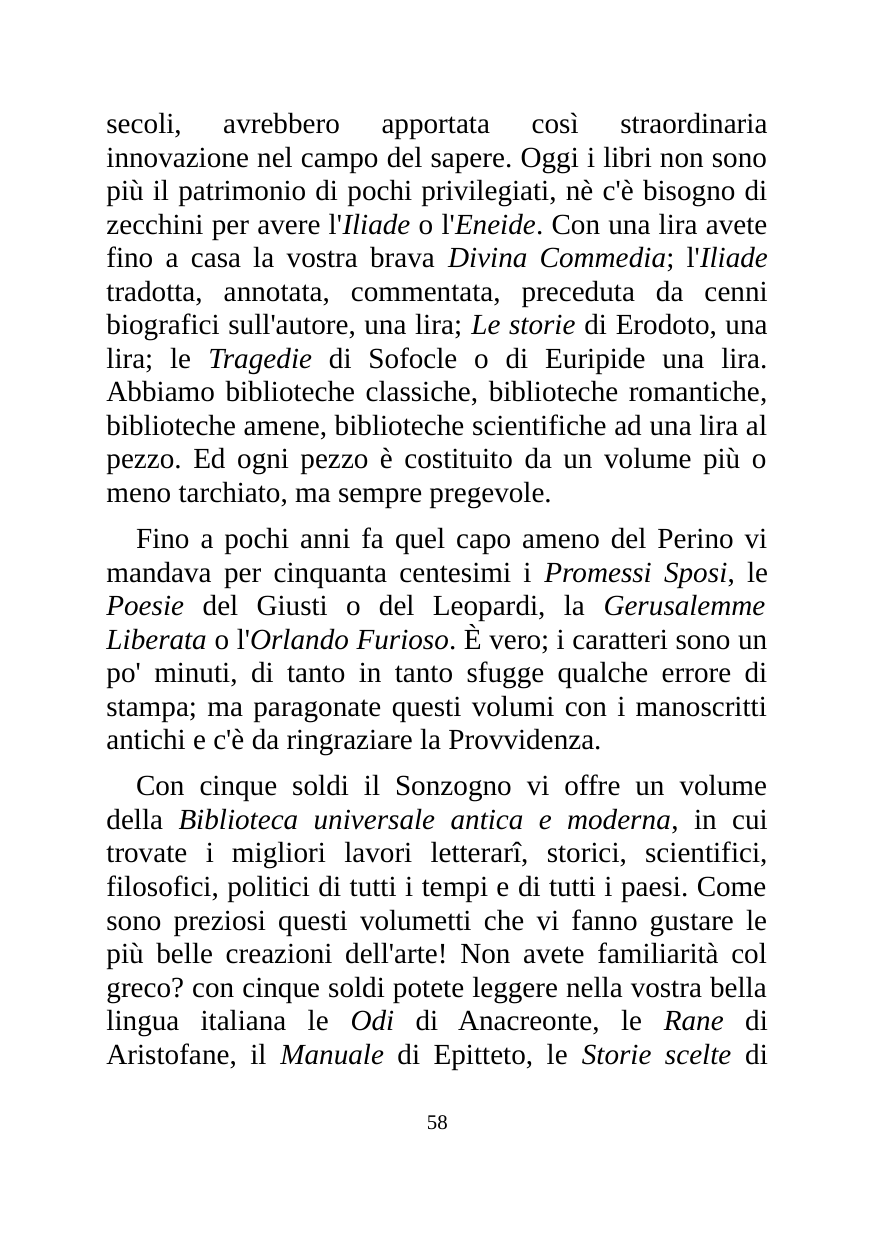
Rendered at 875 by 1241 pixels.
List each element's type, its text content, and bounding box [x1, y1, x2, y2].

text Fino a pochi anni fa quel capo ameno del Perino vi mandava per cinquanta centesimi i Promessi Sposi, le Poesie del Giusti o del Leopardi, la Gerusalemme Liberata o l'Orlando Furioso. È vero; i caratteri sono un po' minuti, di tanto in tanto sfugge qualche errore di stampa; ma paragonate questi volumi con i manoscritti antichi e c'è da ringraziare la Provvidenza. [106, 521, 768, 756]
text Con cinque soldi il Sonzogno vi offre un volume della Biblioteca universale antica e moderna, in cui trovate i migliori lavori letterarî, storici, scientifici, filosofici, politici di tutti i tempi e di tutti i paesi. Come sono preziosi questi volumetti che vi fanno gustare le più belle creazioni dell'arte! Non avete familiarità col greco? con cinque soldi potete leggere nella vostra bella lingua italiana le Odi di Anacreonte, le Rane di Aristofane, il Manuale di Epitteto, le Storie scelte di [106, 768, 768, 1070]
text secoli, avrebbero apportata così straordinaria innovazione nel campo del sapere. Oggi i libri non sono più il patrimonio di pochi privilegiati, nè c'è bisogno di zecchini per avere l'Iliade o l'Eneide. Con una lira avete fino a casa la vostra brava Divina Commedia; l'Iliade tradotta, annotata, commentata, preceduta da cenni biografici sull'autore, una lira; Le storie di Erodoto, una lira; le Tragedie di Sofocle o di Euripide una lira. Abbiamo biblioteche classiche, biblioteche romantiche, biblioteche amene, biblioteche scientifiche ad una lira al pezzo. Ed ogni pezzo è costituito da un volume più o meno tarchiato, ma sempre pregevole. [106, 106, 768, 509]
